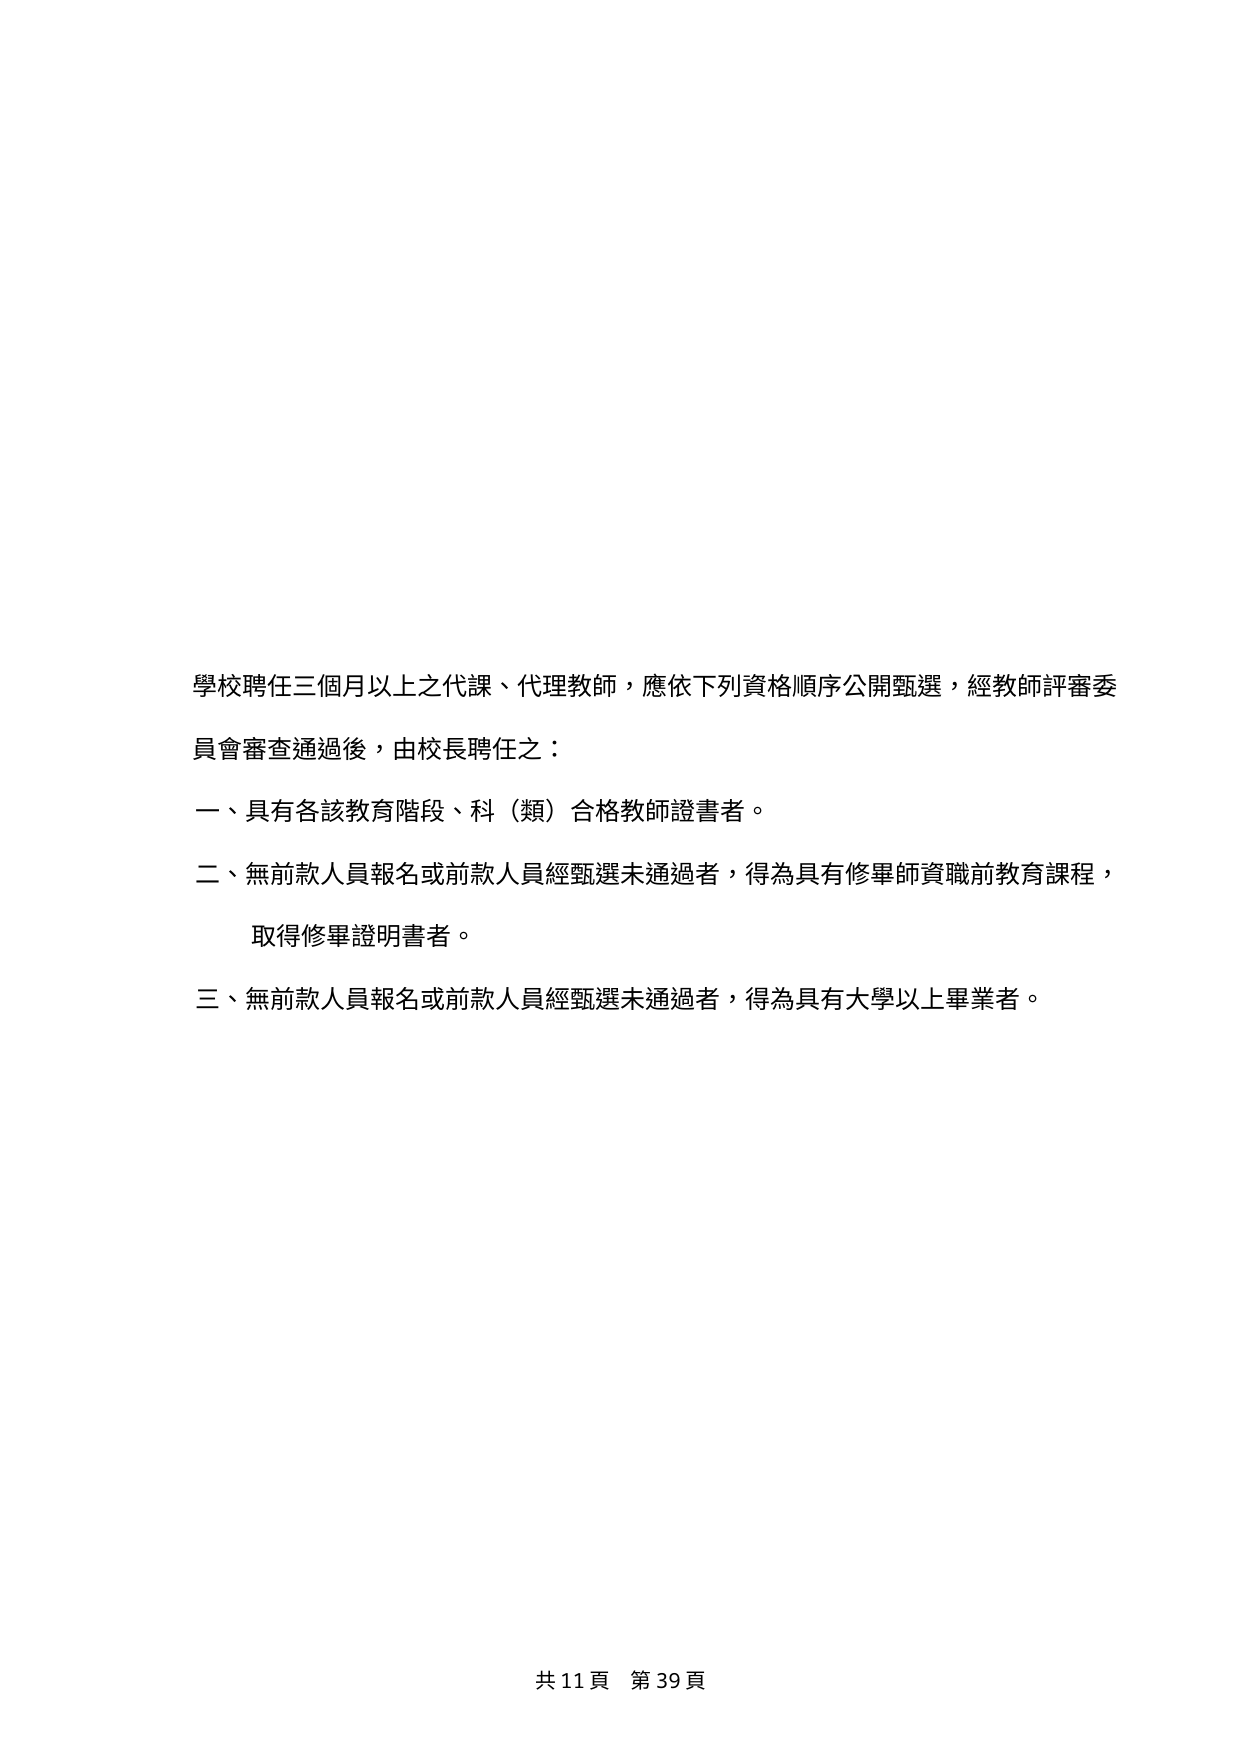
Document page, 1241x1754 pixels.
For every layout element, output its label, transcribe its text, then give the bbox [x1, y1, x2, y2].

text 一、具有各該教育階段、科（類）合格教師證書者。 [118, 768, 1122, 831]
text 二、無前款人員報名或前款人員經甄選未通過者，得為具有修畢師資職前教育課程，取得修畢證明書者。 [195, 831, 1122, 956]
text 學校聘任三個月以上之代課、代理教師，應依下列資格順序公開甄選，經教師評審委員會審查通過後，由校長聘任之： [192, 643, 1122, 768]
text 三、無前款人員報名或前款人員經甄選未通過者，得為具有大學以上畢業者。 [118, 956, 1122, 1018]
